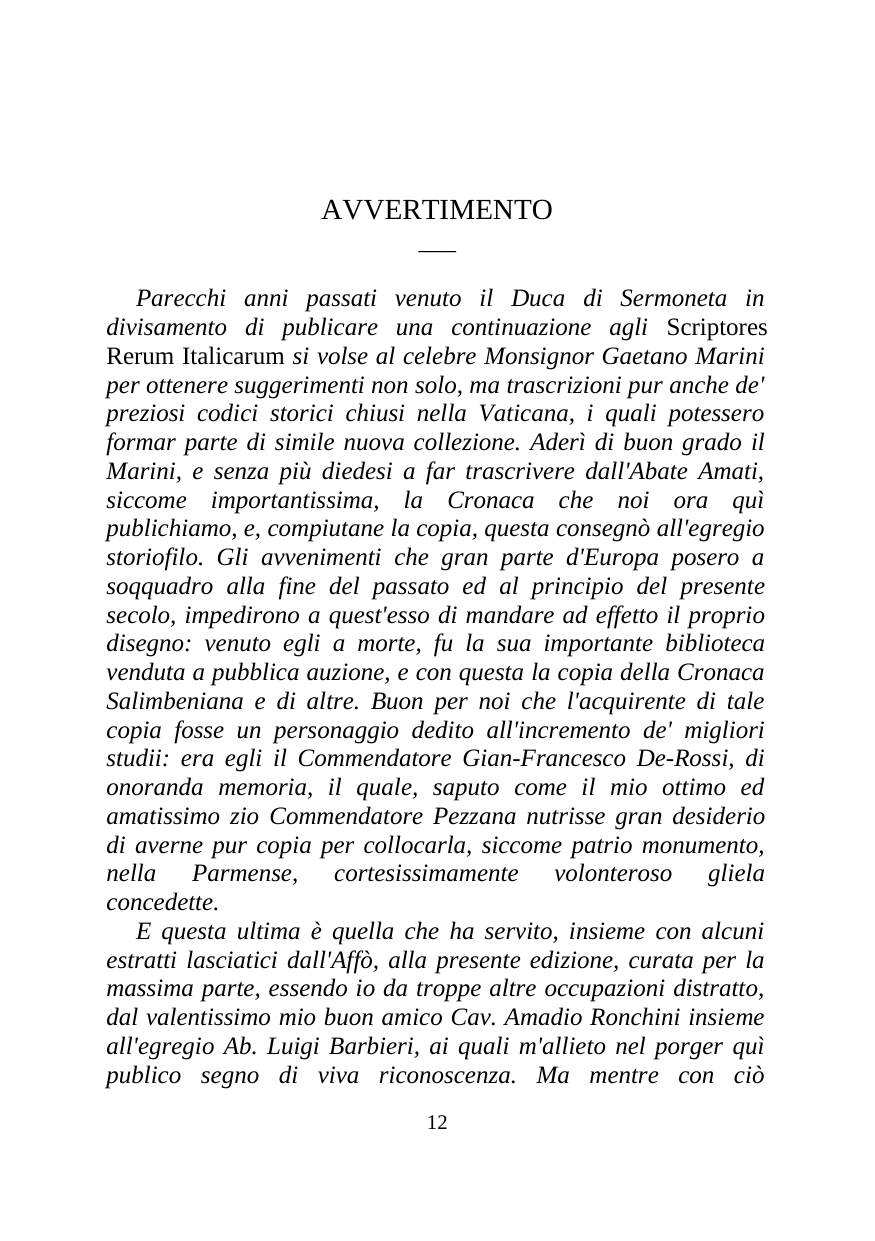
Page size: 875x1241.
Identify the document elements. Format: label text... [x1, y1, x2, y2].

text ___ [106, 226, 768, 255]
text Parecchi anni passati venuto il Duca di Sermoneta in divisamento di publicare una continuazione agli Scriptores Rerum Italicarum si volse al celebre Monsignor Gaetano Marini per ottenere suggerimenti non solo, ma trascrizioni pur anche de' preziosi codici storici chiusi nella Vaticana, i quali potessero formar parte di simile nuova collezione. Aderì di buon grado il Marini, e senza più diedesi a far trascrivere dall'Abate Amati, siccome importantissima, la Cronaca che noi ora quì publichiamo, e, compiutane la copia, questa consegnò all'egregio storiofilo. Gli avvenimenti che gran parte d'Europa posero a soqquadro alla fine del passato ed al principio del presente secolo, impedirono a quest'esso di mandare ad effetto il proprio disegno: venuto egli a morte, fu la sua importante biblioteca venduta a pubblica auzione, e con questa la copia della Cronaca Salimbeniana e di altre. Buon per noi che l'acquirente di tale copia fosse un personaggio dedito all'incremento de' migliori studii: era egli il Commendatore Gian-Francesco De-Rossi, di onoranda memoria, il quale, saputo come il mio ottimo ed amatissimo zio Commendatore Pezzana nutrisse gran desiderio di averne pur copia per collocarla, siccome patrio monumento, nella Parmense, cortesissimamente volonteroso gliela concedette. [106, 283, 768, 916]
text E questa ultima è quella che ha servito, insieme con alcuni estratti lasciatici dall'Affò, alla presente edizione, curata per la massima parte, essendo io da troppe altre occupazioni distratto, dal valentissimo mio buon amico Cav. Amadio Ronchini insieme all'egregio Ab. Luigi Barbieri, ai quali m'allieto nel porger quì publico segno di viva riconoscenza. Ma mentre con ciò [106, 916, 768, 1088]
text AVVERTIMENTO [106, 192, 768, 226]
